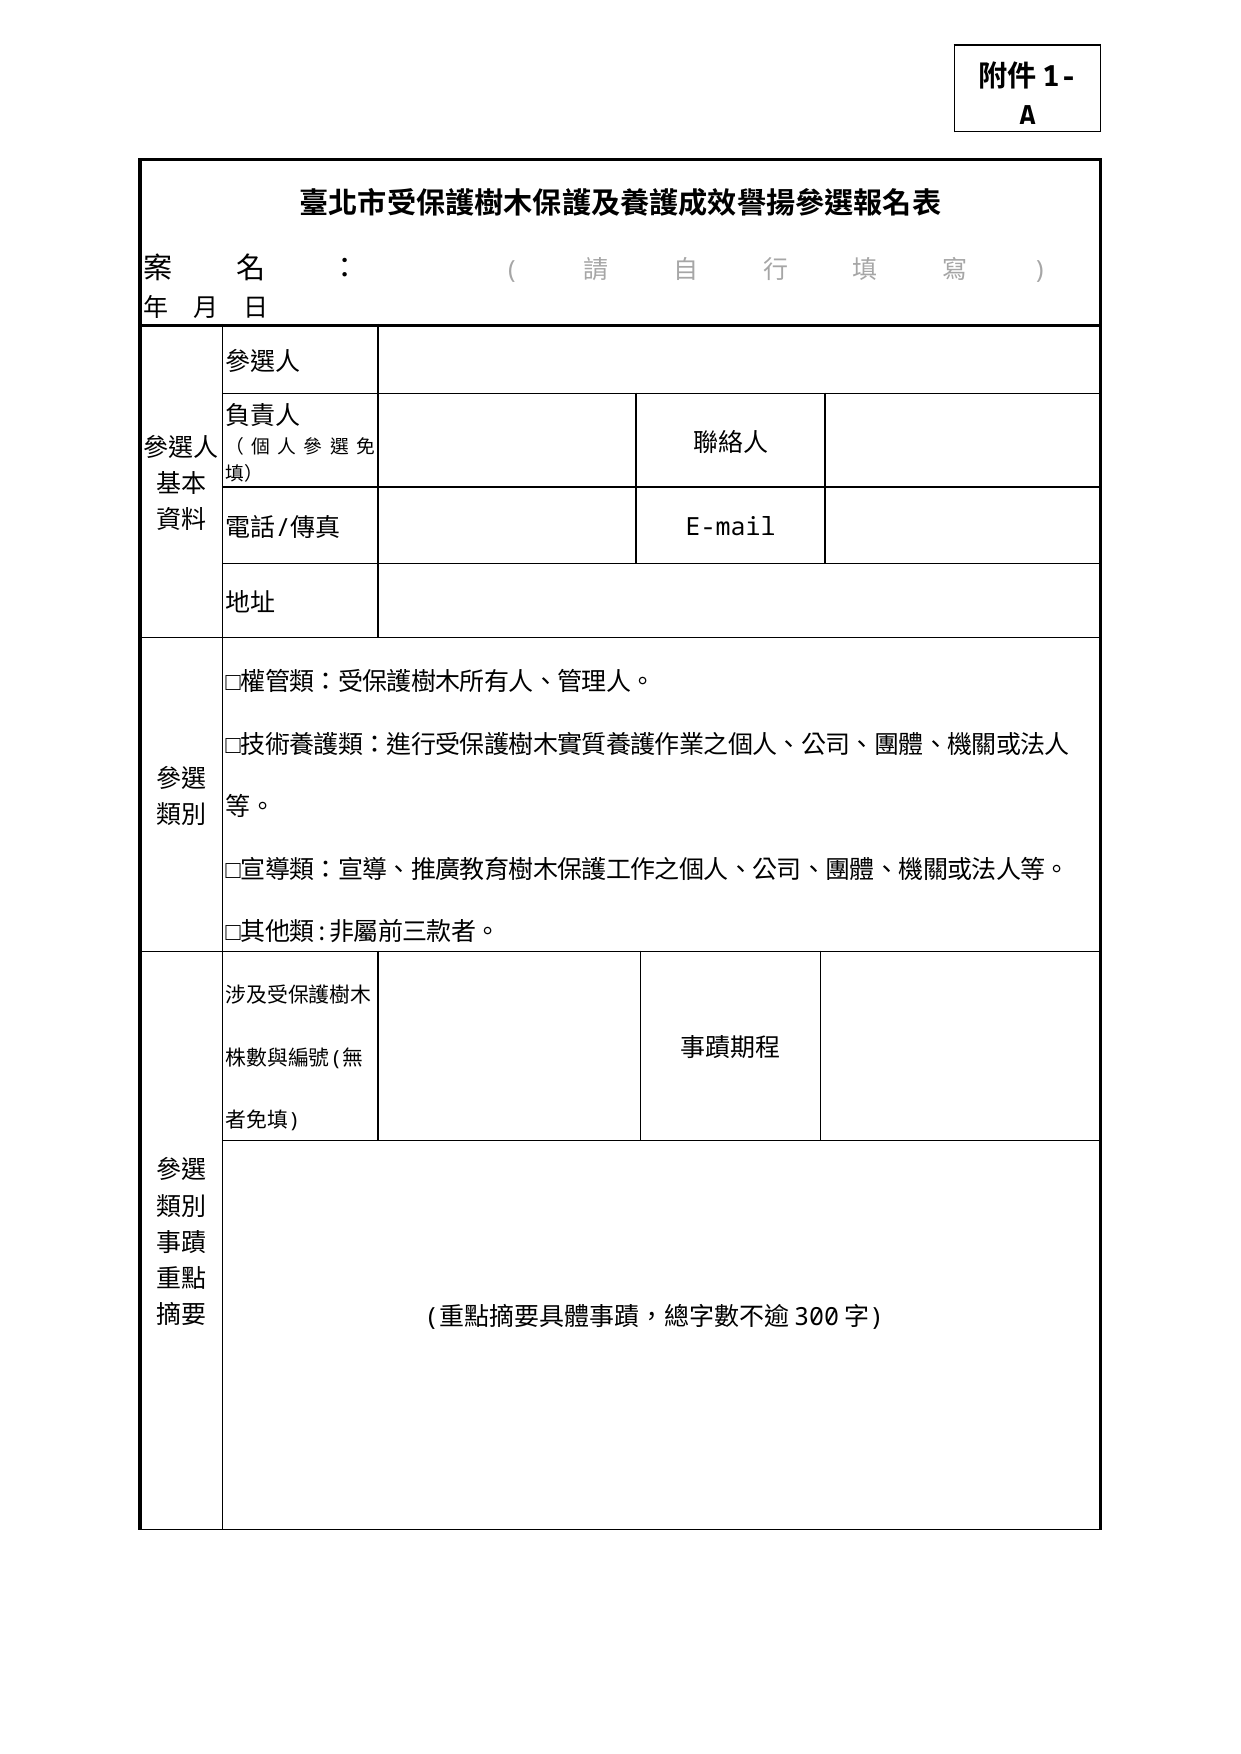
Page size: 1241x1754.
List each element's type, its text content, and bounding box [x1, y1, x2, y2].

table_cell 參選人基本 資料 [142, 327, 222, 637]
table_cell 事蹟期程 [641, 952, 820, 1140]
table_cell [379, 394, 635, 486]
table_header 臺北市受保護樹木保護及養護成效譽揚參選報名表 案名： (請自行填寫) 年 月 日 [955, 46, 1100, 131]
table_cell 參選人 [223, 327, 377, 392]
table_cell E-mail [637, 488, 824, 562]
table_cell 參選 類別 事蹟 重點 摘要 [142, 952, 222, 1528]
table_cell [379, 488, 635, 562]
table_cell 涉及受保護樹木株數與編號(無者免填) [223, 952, 377, 1140]
table_cell [379, 952, 640, 1140]
table_cell 電話/傳真 [223, 488, 377, 562]
table_cell [826, 394, 1099, 486]
table_cell 負責人 （個人參選免填） [223, 394, 377, 486]
table_cell 地址 [223, 564, 377, 637]
table_cell (重點摘要具體事蹟，總字數不逾300字) [223, 1141, 1099, 1528]
table_cell [826, 488, 1099, 562]
table_cell [379, 327, 1099, 392]
table_cell [379, 564, 1099, 637]
table_header 臺北市受保護樹木保護及養護成效譽揚參選報名表 案名： (請自行填寫) 年 月 日 [142, 161, 1099, 324]
table_cell [821, 952, 1099, 1140]
table_cell 聯絡人 [637, 394, 824, 486]
table_cell □權管類：受保護樹木所有人、管理人。 □技術養護類：進行受保護樹木實質養護作業之個人、公司、團體、機關或法人等。 □宣導類：宣導、推廣教育樹木保護工作之個人、公司、團體、機關或法人等。 □其他類:非屬前三款者。 [223, 638, 1099, 951]
table_cell 參選 類別 [142, 638, 222, 951]
